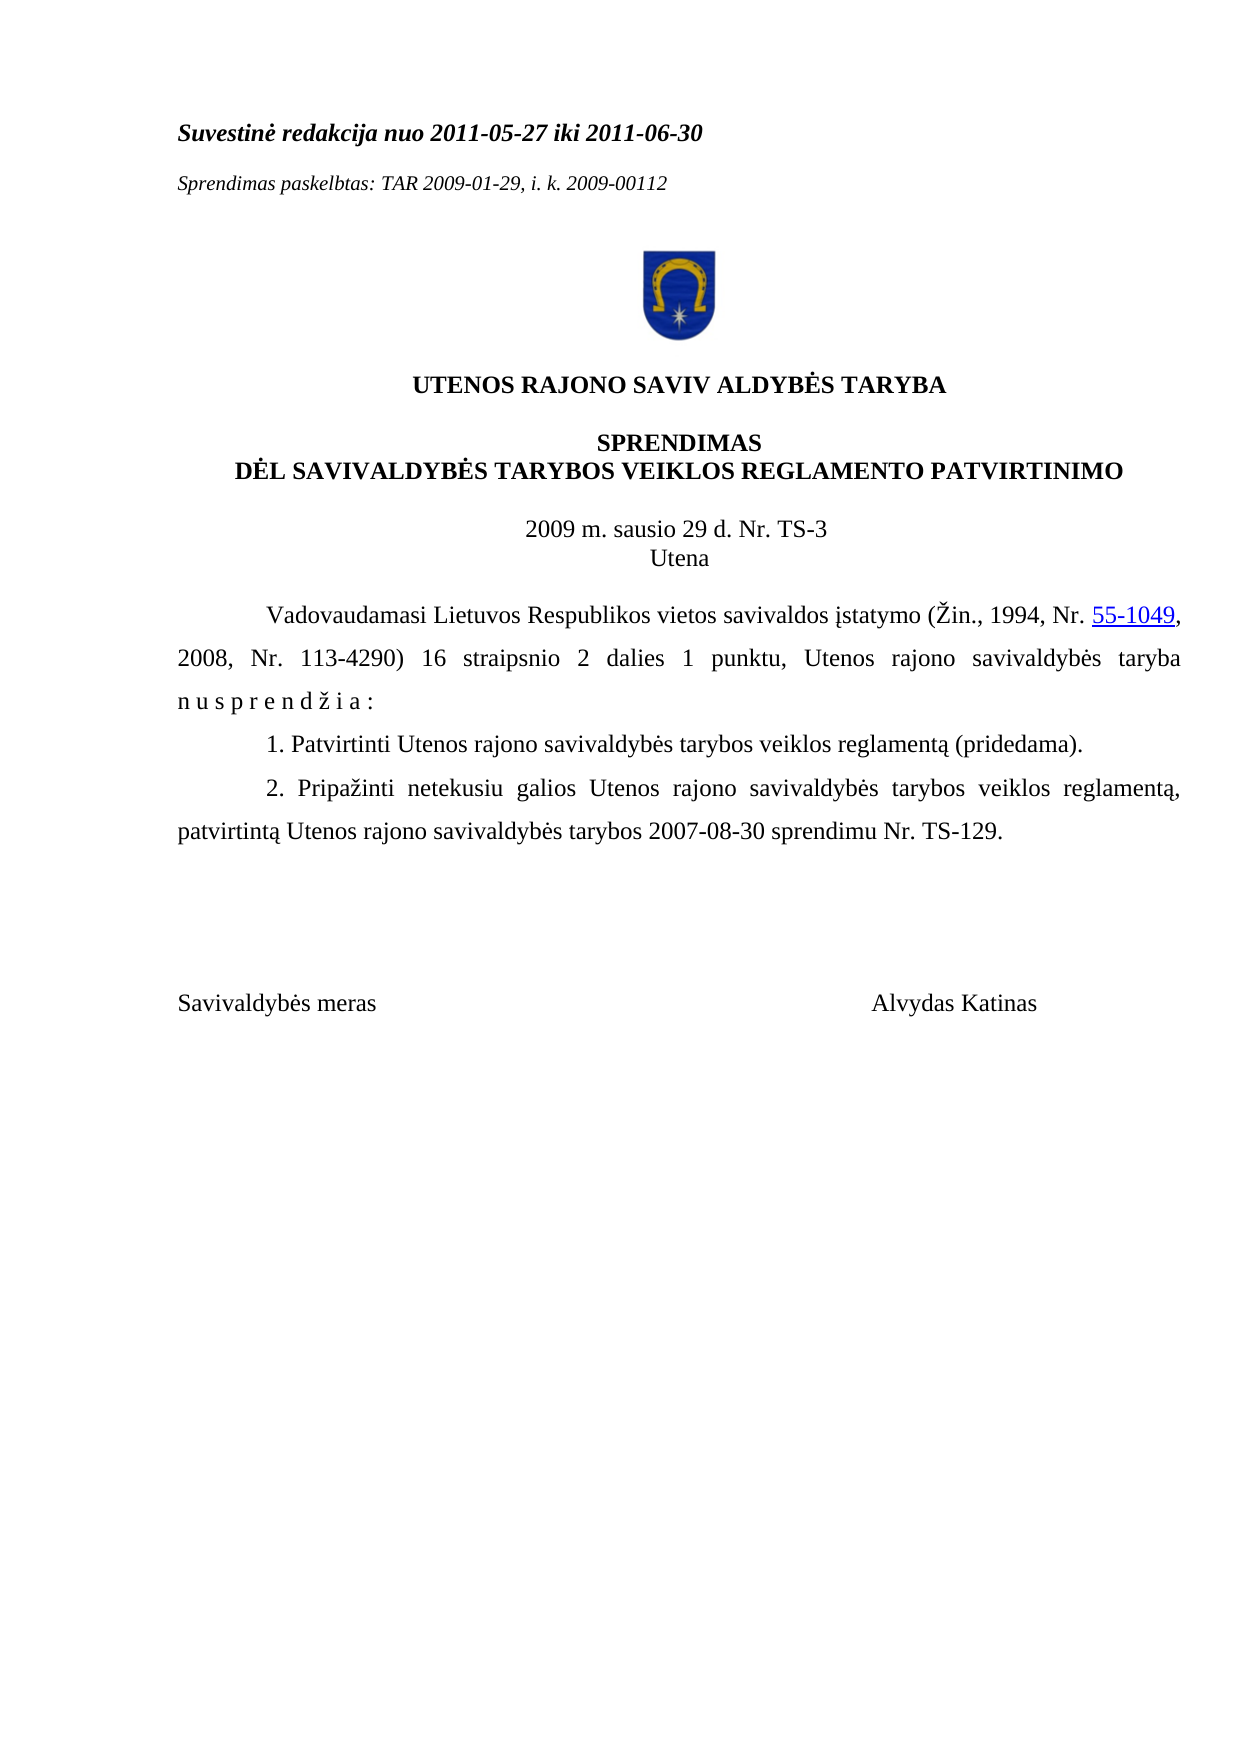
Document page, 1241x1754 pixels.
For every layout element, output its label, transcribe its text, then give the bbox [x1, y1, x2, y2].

text 1. Patvirtinti Utenos rajono savivaldybės tarybos veiklos reglamentą (pridedama). [177, 729, 1181, 758]
text SPRENDIMAS [177, 428, 1181, 456]
text DĖL SAVIVALDYBĖS TARYBOS VEIKLOS REGLAMENTO PATVIRTINIMO [177, 456, 1181, 485]
text UTENOS RAJONO SAVIV ALDYBĖS TARYBA [177, 370, 1181, 399]
text 2009 m. sausio 29 d. Nr. TS-3 [177, 514, 1181, 543]
text 2. Pripažinti netekusiu galios Utenos rajono savivaldybės tarybos veiklos reglamentą, patvirtintą Utenos rajono savivaldybės tarybos 2007-08-30 sprendimu Nr. TS-129. [177, 773, 1181, 844]
text Vadovaudamasi Lietuvos Respublikos vietos savivaldos įstatymo (Žin., 1994, Nr. 55-1049, 2008, Nr. 113-4290) 16 straipsnio 2 dalies 1 punktu, Utenos rajono savivaldybės taryba nusprendžia: [177, 600, 1181, 715]
text Savivaldybės meras Alvydas Katinas [177, 988, 1181, 1017]
text Sprendimas paskelbtas: TAR 2009-01-29, i. k. 2009-00112 [177, 171, 1181, 195]
text Suvestinė redakcija nuo 2011-05-27 iki 2011-06-30 [177, 118, 1181, 147]
text Utena [177, 543, 1181, 571]
